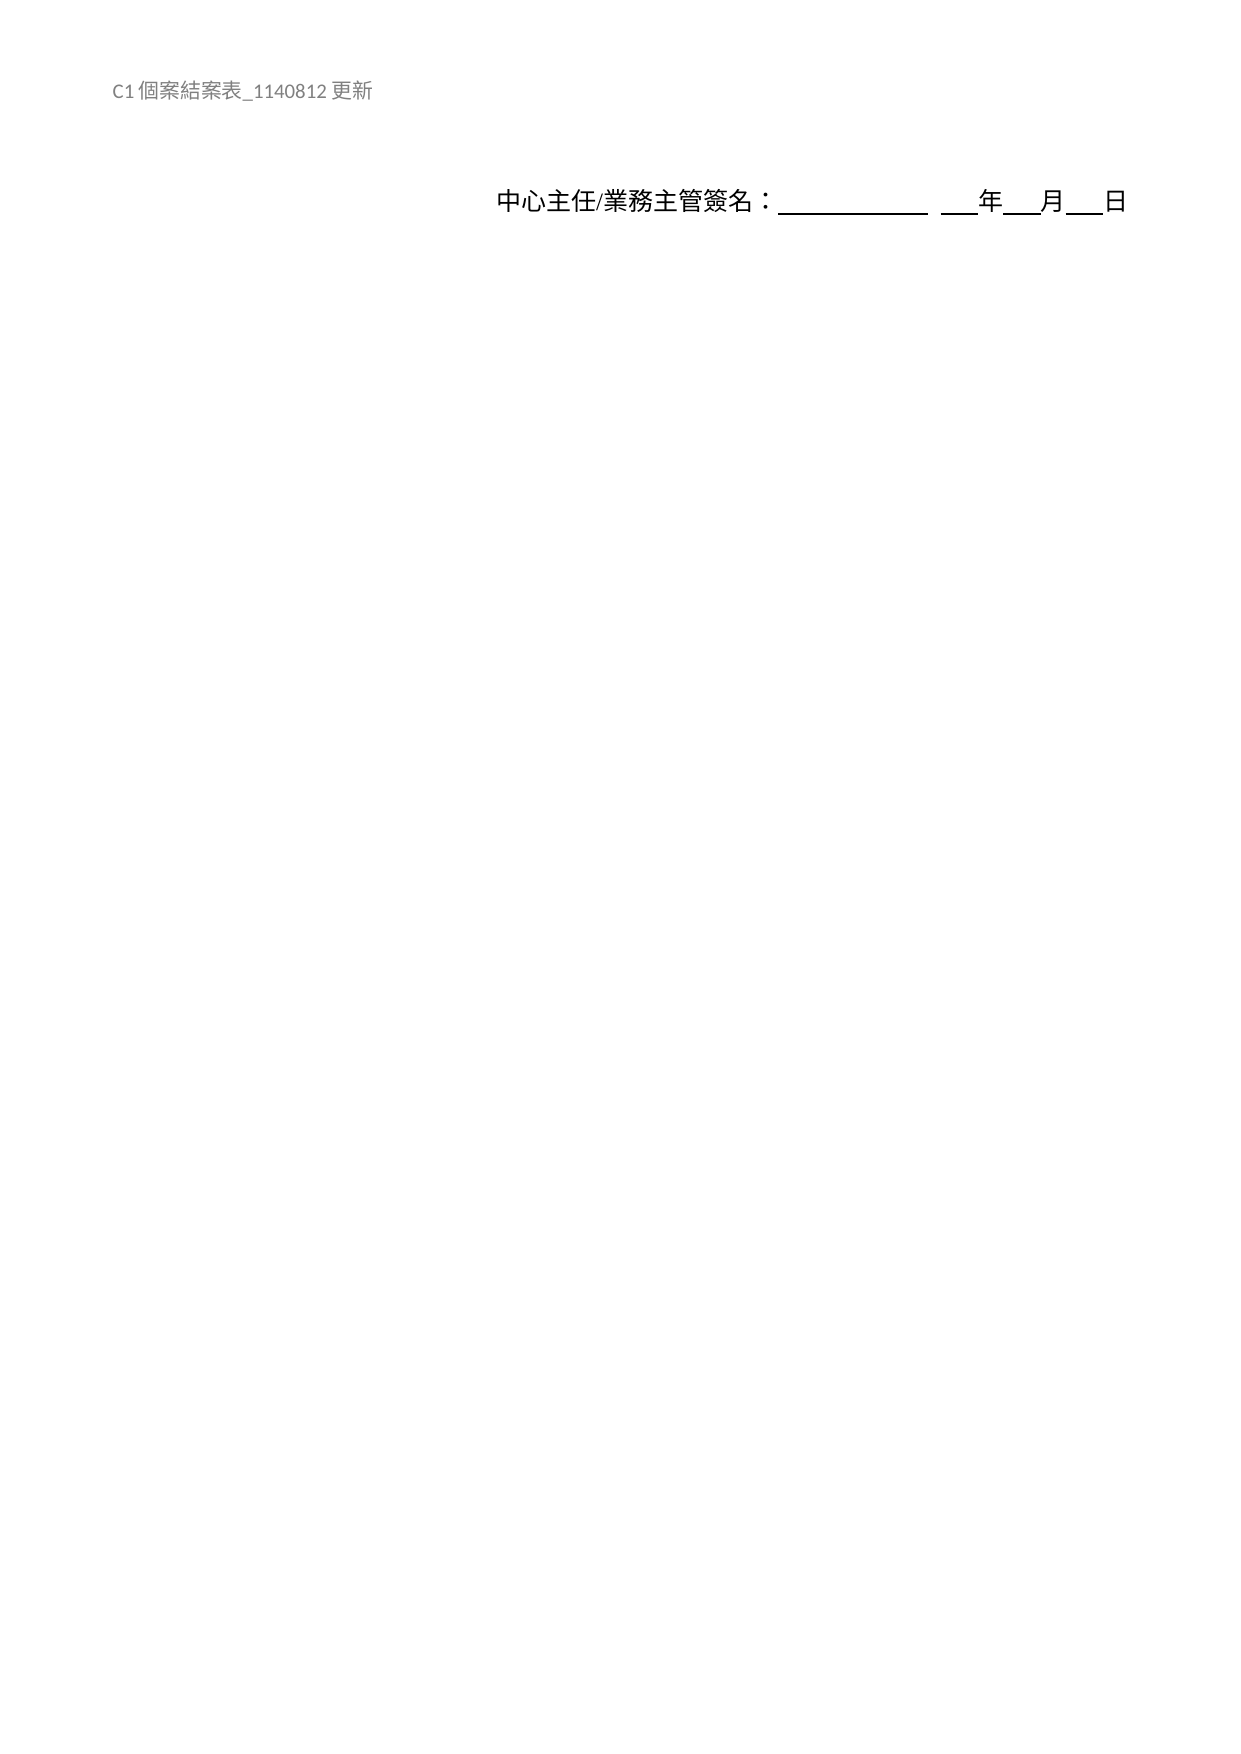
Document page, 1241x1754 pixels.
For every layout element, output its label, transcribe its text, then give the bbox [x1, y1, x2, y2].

text 中心主任/業務主管簽名： 年 月 日 [112, 158, 1128, 221]
